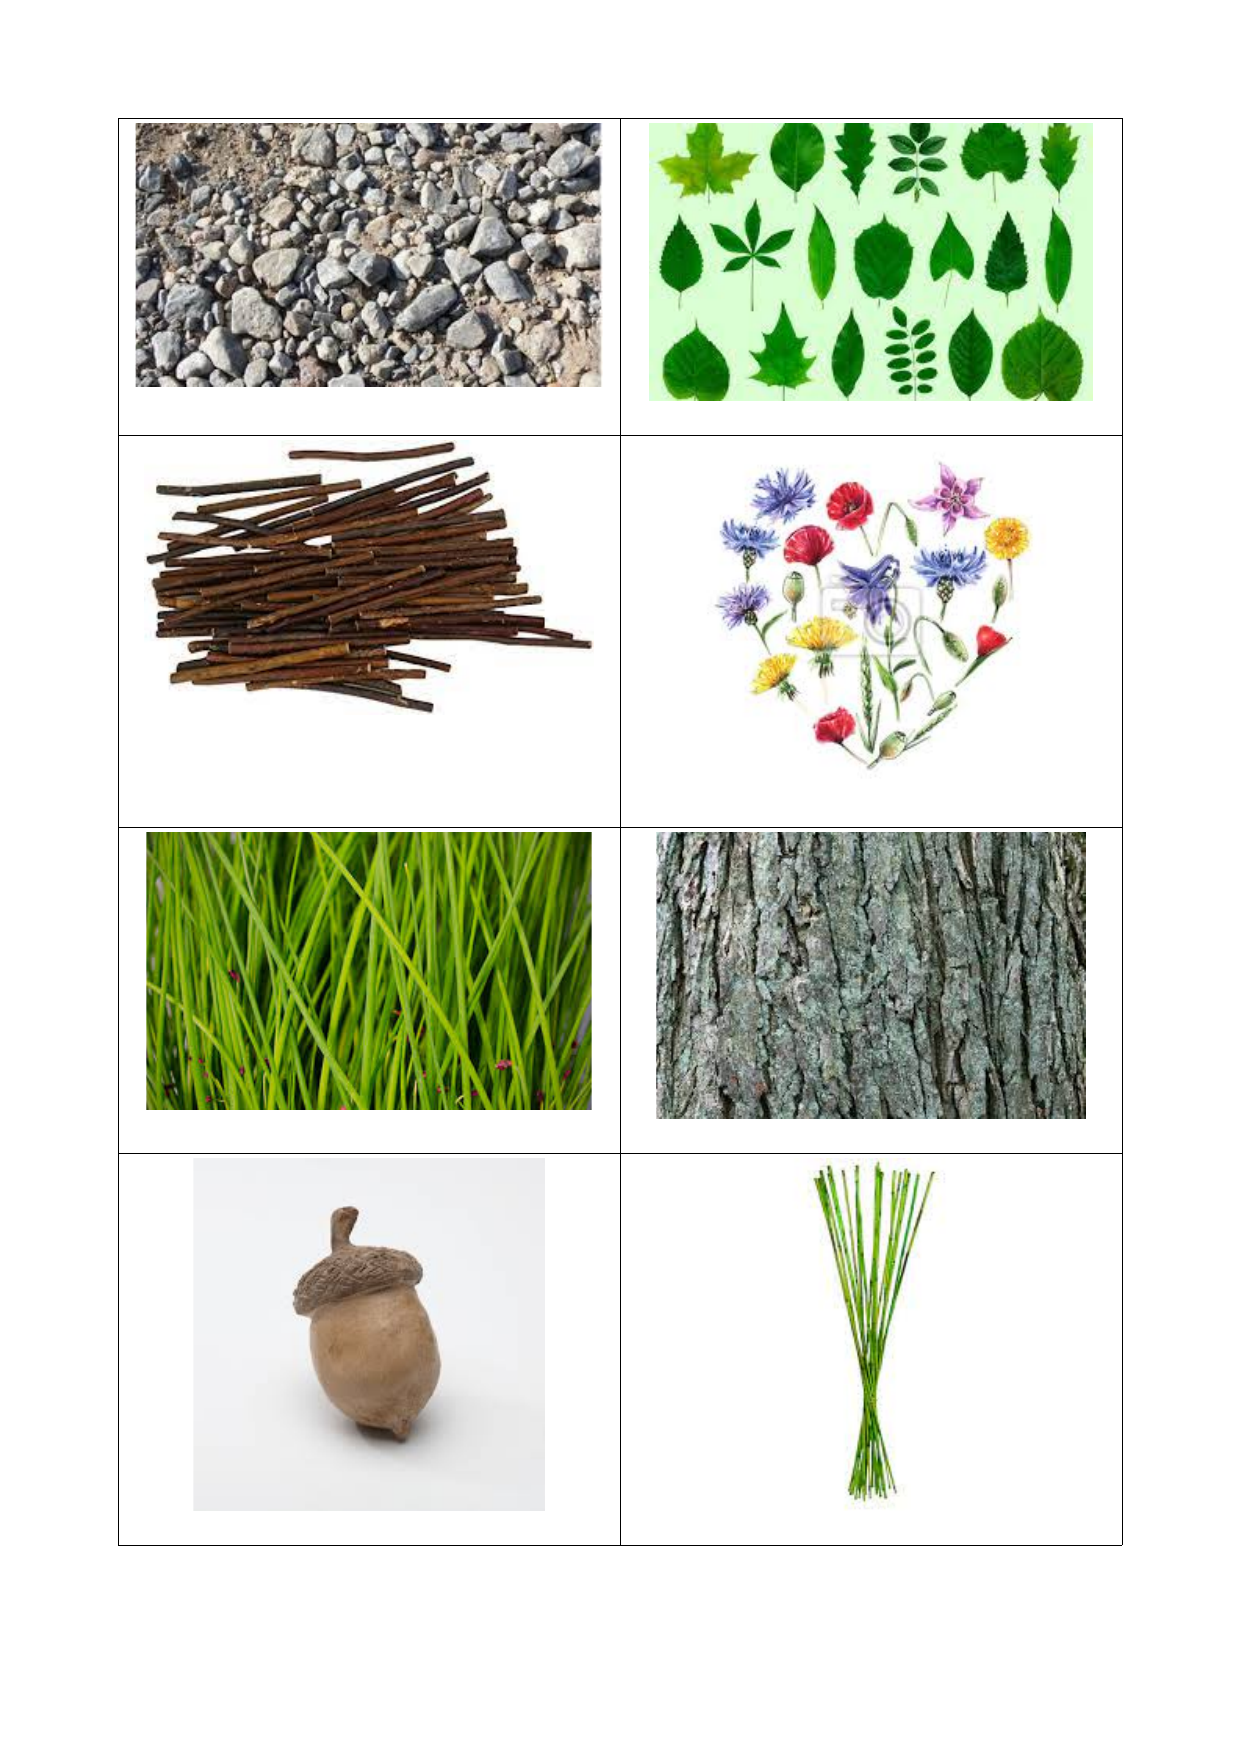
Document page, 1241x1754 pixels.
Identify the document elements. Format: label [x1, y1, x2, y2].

table_cell [119, 1154, 620, 1545]
table_header [621, 119, 1122, 435]
picture [649, 123, 1093, 401]
picture [135, 123, 603, 387]
table_cell [621, 436, 1122, 827]
table_header [119, 119, 620, 435]
picture [193, 1158, 545, 1511]
picture [695, 1158, 1047, 1511]
picture [695, 440, 1047, 793]
picture [144, 440, 594, 715]
picture [656, 832, 1086, 1119]
picture [146, 832, 592, 1110]
table_cell [621, 1154, 1122, 1545]
table_cell [119, 436, 620, 827]
table_cell [119, 828, 620, 1153]
table_cell [621, 828, 1122, 1153]
